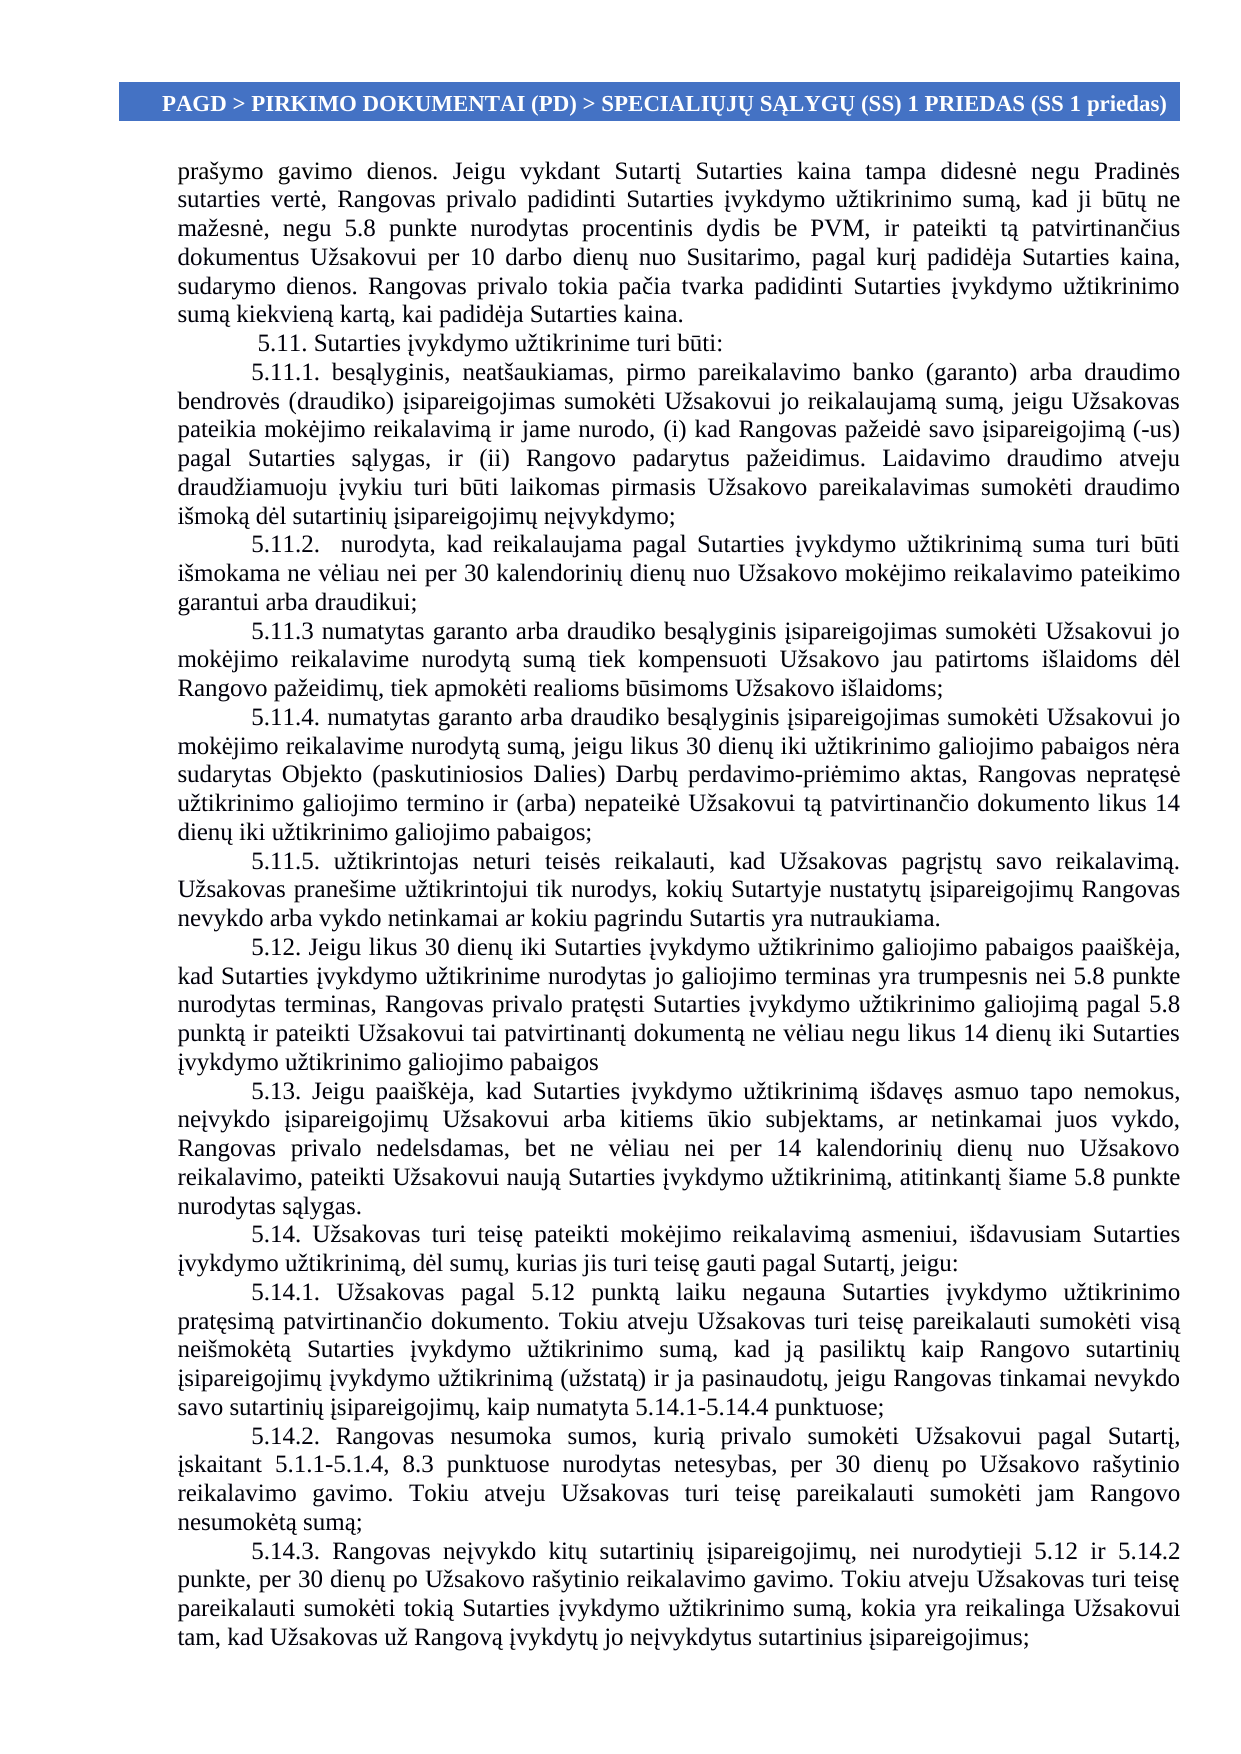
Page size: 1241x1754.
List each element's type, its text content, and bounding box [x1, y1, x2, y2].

text prašymo gavimo dienos. Jeigu vykdant Sutartį Sutarties kaina tampa didesnė negu Pradinės sutarties vertė, Rangovas privalo padidinti Sutarties įvykdymo užtikrinimo sumą, kad ji būtų ne mažesnė, negu 5.8 punkte nurodytas procentinis dydis be PVM, ir pateikti tą patvirtinančius dokumentus Užsakovui per 10 darbo dienų nuo Susitarimo, pagal kurį padidėja Sutarties kaina, sudarymo dienos. Rangovas privalo tokia pačia tvarka padidinti Sutarties įvykdymo užtikrinimo sumą kiekvieną kartą, kai padidėja Sutarties kaina. [177, 156, 1181, 328]
text 5.14.2. Rangovas nesumoka sumos, kurią privalo sumokėti Užsakovui pagal Sutartį, įskaitant 5.1.1-5.1.4, 8.3 punktuose nurodytas netesybas, per 30 dienų po Užsakovo rašytinio reikalavimo gavimo. Tokiu atveju Užsakovas turi teisę pareikalauti sumokėti jam Rangovo nesumokėtą sumą; [177, 1421, 1181, 1536]
text 5.11.2. nurodyta, kad reikalaujama pagal Sutarties įvykdymo užtikrinimą suma turi būti išmokama ne vėliau nei per 30 kalendorinių dienų nuo Užsakovo mokėjimo reikalavimo pateikimo garantui arba draudikui; [177, 529, 1181, 616]
text 5.13. Jeigu paaiškėja, kad Sutarties įvykdymo užtikrinimą išdavęs asmuo tapo nemokus, neįvykdo įsipareigojimų Užsakovui arba kitiems ūkio subjektams, ar netinkamai juos vykdo, Rangovas privalo nedelsdamas, bet ne vėliau nei per 14 kalendorinių dienų nuo Užsakovo reikalavimo, pateikti Užsakovui naują Sutarties įvykdymo užtikrinimą, atitinkantį šiame 5.8 punkte nurodytas sąlygas. [177, 1076, 1181, 1219]
text 5.11.3 numatytas garanto arba draudiko besąlyginis įsipareigojimas sumokėti Užsakovui jo mokėjimo reikalavime nurodytą sumą tiek kompensuoti Užsakovo jau patirtoms išlaidoms dėl Rangovo pažeidimų, tiek apmokėti realioms būsimoms Užsakovo išlaidoms; [177, 616, 1181, 702]
text 5.14.1. Užsakovas pagal 5.12 punktą laiku negauna Sutarties įvykdymo užtikrinimo pratęsimą patvirtinančio dokumento. Tokiu atveju Užsakovas turi teisę pareikalauti sumokėti visą neišmokėtą Sutarties įvykdymo užtikrinimo sumą, kad ją pasiliktų kaip Rangovo sutartinių įsipareigojimų įvykdymo užtikrinimą (užstatą) ir ja pasinaudotų, jeigu Rangovas tinkamai nevykdo savo sutartinių įsipareigojimų, kaip numatyta 5.14.1-5.14.4 punktuose; [177, 1277, 1181, 1421]
text 5.12. Jeigu likus 30 dienų iki Sutarties įvykdymo užtikrinimo galiojimo pabaigos paaiškėja, kad Sutarties įvykdymo užtikrinime nurodytas jo galiojimo terminas yra trumpesnis nei 5.8 punkte nurodytas terminas, Rangovas privalo pratęsti Sutarties įvykdymo užtikrinimo galiojimą pagal 5.8 punktą ir pateikti Užsakovui tai patvirtinantį dokumentą ne vėliau negu likus 14 dienų iki Sutarties įvykdymo užtikrinimo galiojimo pabaigos [177, 932, 1181, 1076]
text 5.11.1. besąlyginis, neatšaukiamas, pirmo pareikalavimo banko (garanto) arba draudimo bendrovės (draudiko) įsipareigojimas sumokėti Užsakovui jo reikalaujamą sumą, jeigu Užsakovas pateikia mokėjimo reikalavimą ir jame nurodo, (i) kad Rangovas pažeidė savo įsipareigojimą (-us) pagal Sutarties sąlygas, ir (ii) Rangovo padarytus pažeidimus. Laidavimo draudimo atveju draudžiamuoju įvykiu turi būti laikomas pirmasis Užsakovo pareikalavimas sumokėti draudimo išmoką dėl sutartinių įsipareigojimų neįvykdymo; [177, 357, 1181, 529]
text 5.14. Užsakovas turi teisę pateikti mokėjimo reikalavimą asmeniui, išdavusiam Sutarties įvykdymo užtikrinimą, dėl sumų, kurias jis turi teisę gauti pagal Sutartį, jeigu: [177, 1219, 1181, 1277]
text 5.11.4. numatytas garanto arba draudiko besąlyginis įsipareigojimas sumokėti Užsakovui jo mokėjimo reikalavime nurodytą sumą, jeigu likus 30 dienų iki užtikrinimo galiojimo pabaigos nėra sudarytas Objekto (paskutiniosios Dalies) Darbų perdavimo-priėmimo aktas, Rangovas nepratęsė užtikrinimo galiojimo termino ir (arba) nepateikė Užsakovui tą patvirtinančio dokumento likus 14 dienų iki užtikrinimo galiojimo pabaigos; [177, 702, 1181, 846]
text 5.11.5. užtikrintojas neturi teisės reikalauti, kad Užsakovas pagrįstų savo reikalavimą. Užsakovas pranešime užtikrintojui tik nurodys, kokių Sutartyje nustatytų įsipareigojimų Rangovas nevykdo arba vykdo netinkamai ar kokiu pagrindu Sutartis yra nutraukiama. [177, 846, 1181, 932]
text 5.11. Sutarties įvykdymo užtikrinime turi būti: [177, 328, 1181, 357]
text 5.14.3. Rangovas neįvykdo kitų sutartinių įsipareigojimų, nei nurodytieji 5.12 ir 5.14.2 punkte, per 30 dienų po Užsakovo rašytinio reikalavimo gavimo. Tokiu atveju Užsakovas turi teisę pareikalauti sumokėti tokią Sutarties įvykdymo užtikrinimo sumą, kokia yra reikalinga Užsakovui tam, kad Užsakovas už Rangovą įvykdytų jo neįvykdytus sutartinius įsipareigojimus; [177, 1536, 1181, 1651]
